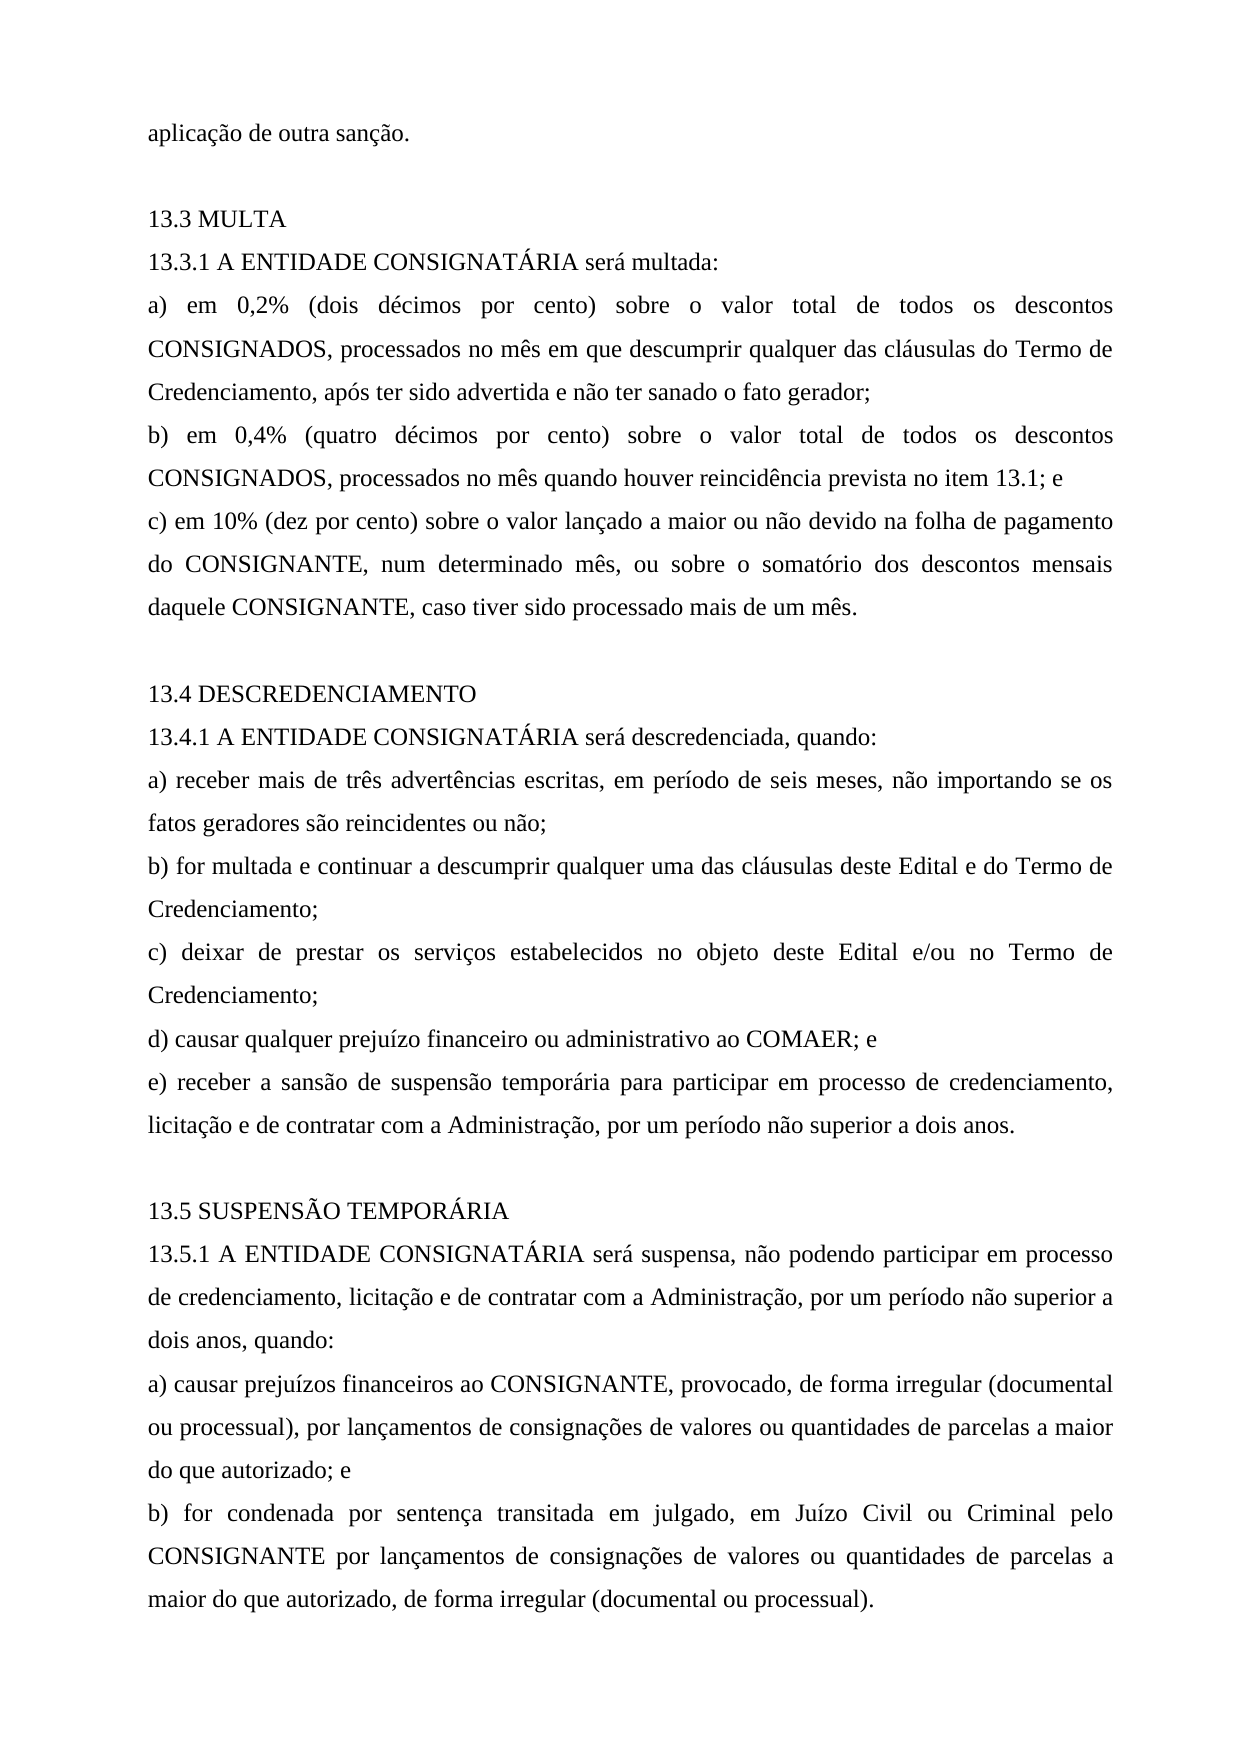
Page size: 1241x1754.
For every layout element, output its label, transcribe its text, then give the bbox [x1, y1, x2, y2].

text a) causar prejuízos financeiros ao CONSIGNANTE, provocado, de forma irregular (documental ou processual), por lançamentos de consignações de valores ou quantidades de parcelas a maior do que autorizado; e [148, 1369, 1114, 1484]
text 13.3 MULTA [148, 204, 1114, 233]
text c) em 10% (dez por cento) sobre o valor lançado a maior ou não devido na folha de pagamento do CONSIGNANTE, num determinado mês, ou sobre o somatório dos descontos mensais daquele CONSIGNANTE, caso tiver sido processado mais de um mês. [148, 506, 1114, 621]
text a) em 0,2% (dois décimos por cento) sobre o valor total de todos os descontos CONSIGNADOS, processados no mês em que descumprir qualquer das cláusulas do Termo de Credenciamento, após ter sido advertida e não ter sanado o fato gerador; [148, 291, 1114, 406]
text 13.3.1 A ENTIDADE CONSIGNATÁRIA será multada: [148, 247, 1114, 276]
text a) receber mais de três advertências escritas, em período de seis meses, não importando se os fatos geradores são reincidentes ou não; [148, 765, 1114, 837]
text 13.4 DESCREDENCIAMENTO [148, 679, 1114, 707]
text 13.5.1 A ENTIDADE CONSIGNATÁRIA será suspensa, não podendo participar em processo de credenciamento, licitação e de contratar com a Administração, por um período não superior a dois anos, quando: [148, 1239, 1114, 1354]
text e) receber a sansão de suspensão temporária para participar em processo de credenciamento, licitação e de contratar com a Administração, por um período não superior a dois anos. [148, 1067, 1114, 1139]
text b) em 0,4% (quatro décimos por cento) sobre o valor total de todos os descontos CONSIGNADOS, processados no mês quando houver reincidência prevista no item 13.1; e [148, 420, 1114, 492]
text 13.4.1 A ENTIDADE CONSIGNATÁRIA será descredenciada, quando: [148, 722, 1114, 751]
text d) causar qualquer prejuízo financeiro ou administrativo ao COMAER; e [148, 1024, 1114, 1052]
text b) for multada e continuar a descumprir qualquer uma das cláusulas deste Edital e do Termo de Credenciamento; [148, 851, 1114, 923]
text 13.5 SUSPENSÃO TEMPORÁRIA [148, 1196, 1114, 1225]
text b) for condenada por sentença transitada em julgado, em Juízo Civil ou Criminal pelo CONSIGNANTE por lançamentos de consignações de valores ou quantidades de parcelas a maior do que autorizado, de forma irregular (documental ou processual). [148, 1498, 1114, 1613]
text aplicação de outra sanção. [148, 118, 1114, 147]
text c) deixar de prestar os serviços estabelecidos no objeto deste Edital e/ou no Termo de Credenciamento; [148, 937, 1114, 1009]
